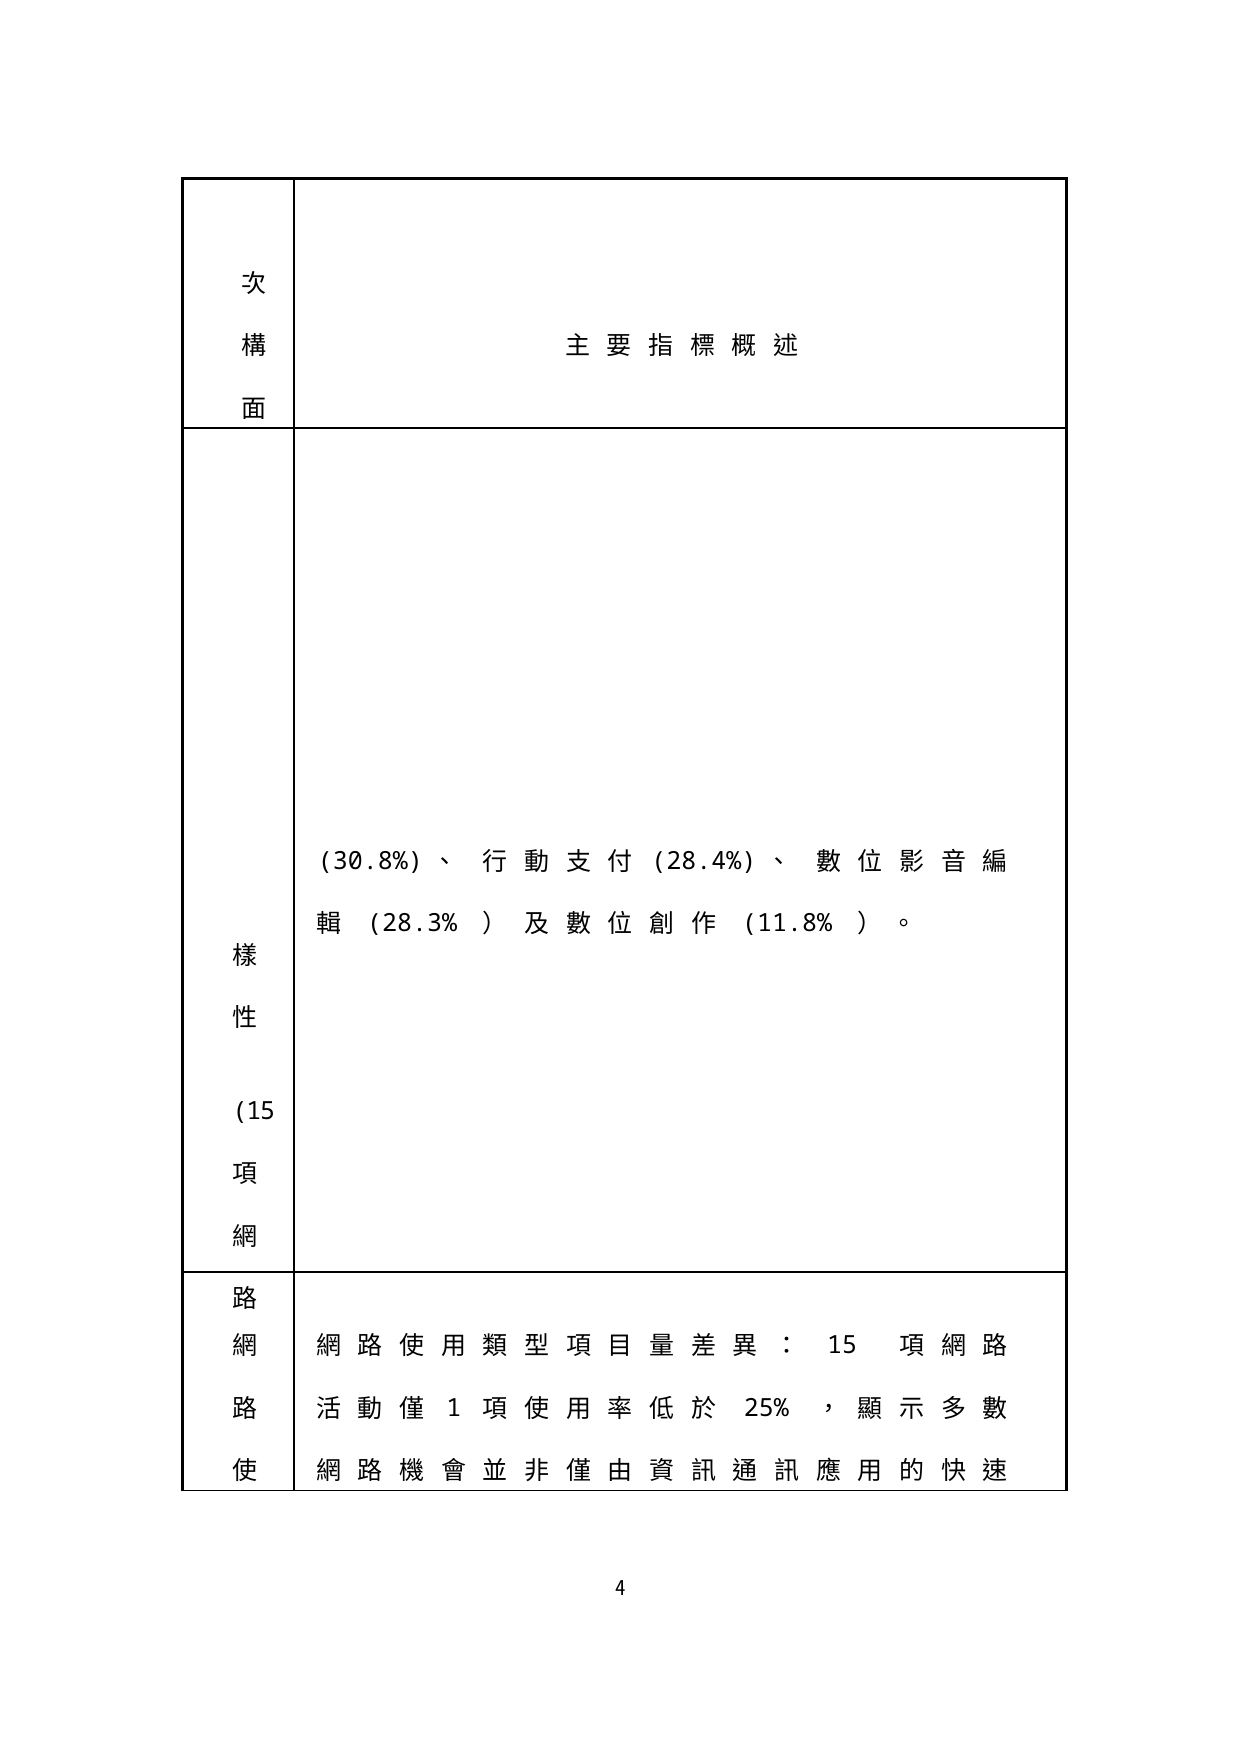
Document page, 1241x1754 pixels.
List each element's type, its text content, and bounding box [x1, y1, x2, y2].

table_cell 網路使用類型多樣性 (15項網路使用類型指標) [184, 429, 293, 1271]
table_cell 網路使用類型項目量差異：15 項網路活動僅1項使用率低於25%，顯示多數網路機會並非僅由資訊通訊應用的快速 [295, 1273, 1065, 1490]
table_cell 網路使用不平等 [184, 1273, 293, 1490]
table_header 主要指標概述 [295, 180, 1065, 427]
table_cell (30.8%)、行動支付(28.4%)、數位影音編輯(28.3%）及數位創作(11.8%）。 [295, 429, 1065, 1271]
table_header 次構面 [184, 180, 293, 427]
